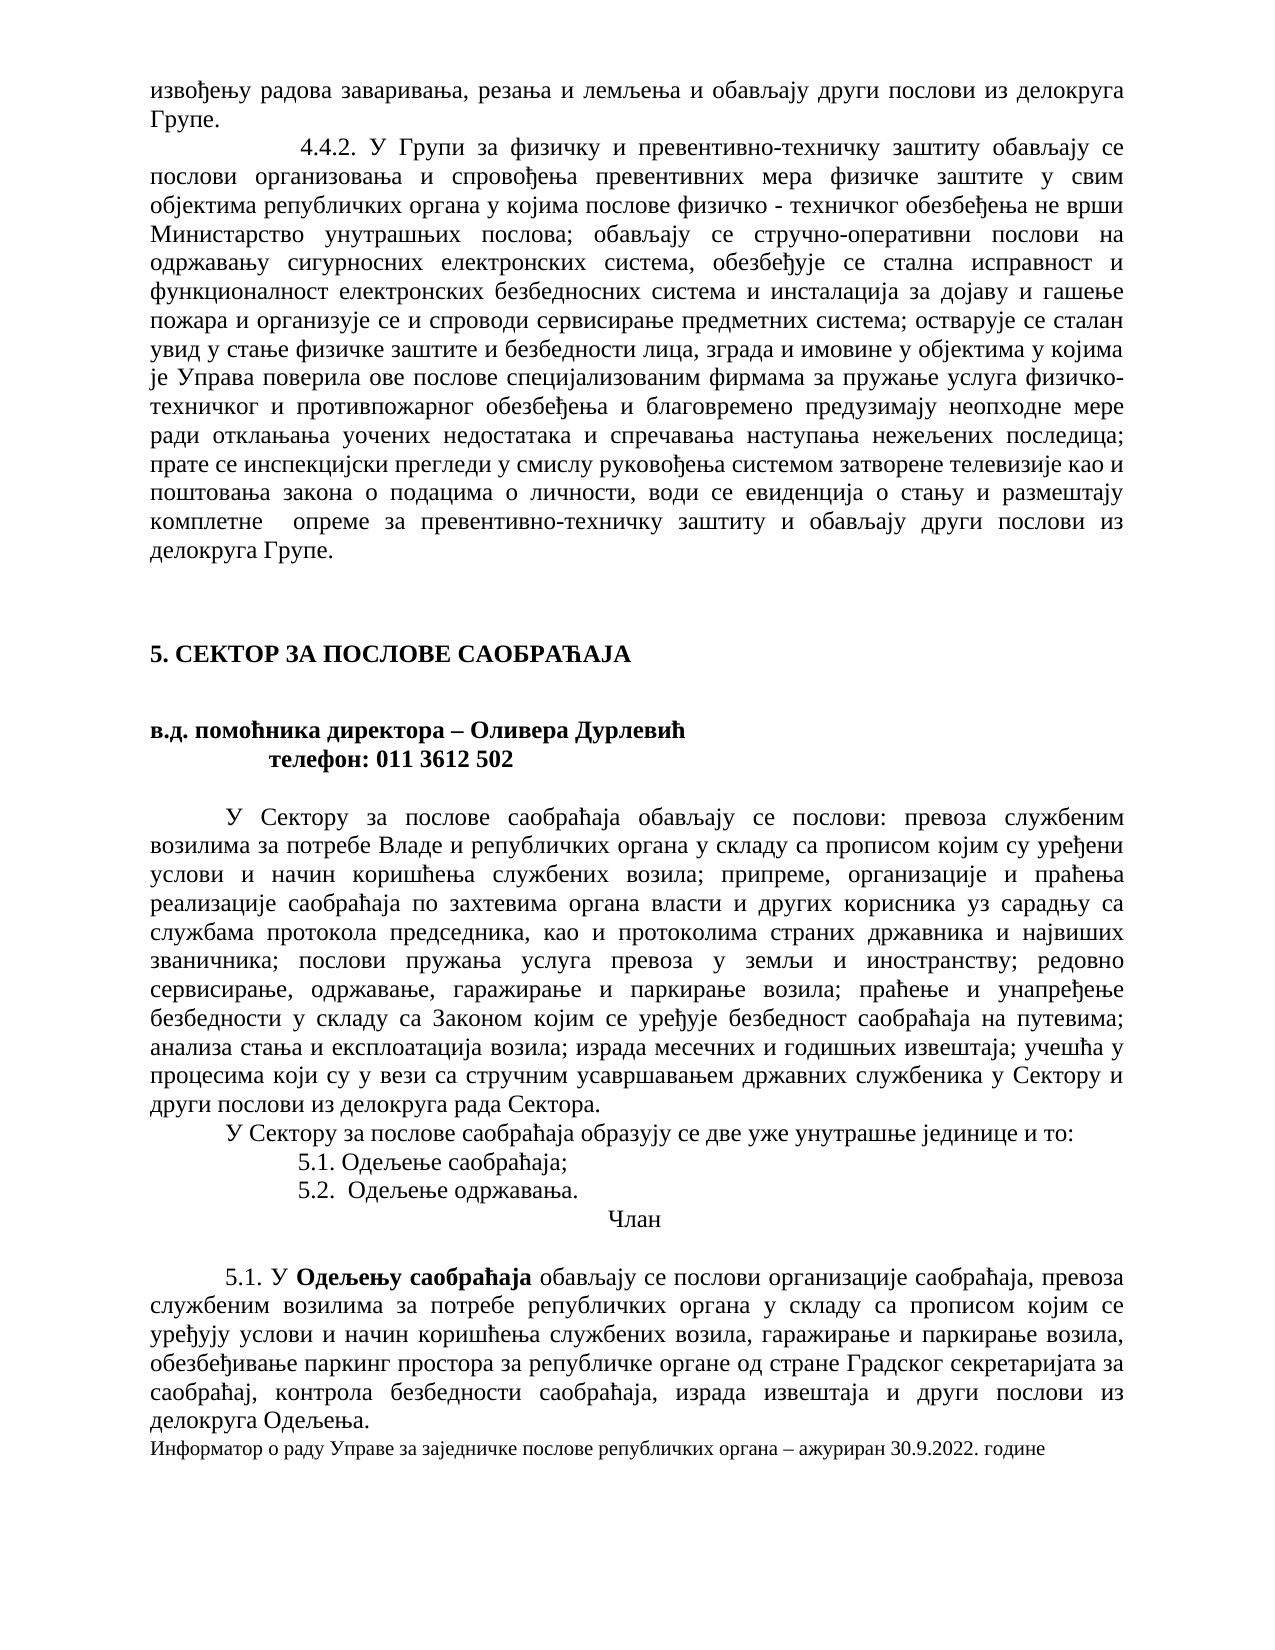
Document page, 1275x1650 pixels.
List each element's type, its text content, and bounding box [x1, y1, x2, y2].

text У Сектору за послове саобраћаја обављају се послови: превоза службеним возилима за потребе Владе и републичких органа у складу са прописом којим су уређени услови и начин коришћења службених возила; припреме, организације и праћења реализације саобраћаја по захтевима органа власти и других корисника уз сарадњу са службама протокола председника, као и протоколима страних државника и највиших званичника; послови пружања услуга превоза у земљи и иностранству; редовно сервисирање, одржавање, гаражирање и паркирање возила; праћење и унапређење безбедности у складу са Законом којим се уређује безбедност саобраћаја на путевима; анализа стања и експлоатација возила; израда месечних и годишњих извештаја; учешћа у процесима који су у вези са стручним усавршавањем државних службеника у Сектору и други послови из делокруга рада Сектора. [150, 802, 1125, 1118]
text У Сектору за послове саобраћаја образују се две уже унутрашње јединице и то: [150, 1118, 1125, 1147]
text 5.1. У Одељењу саобраћаја обављају се послови организације саобраћаја, превоза службеним возилима за потребе републичких органа у складу са прописом којим се уређују услови и начин коришћења службених возила, гаражирање и паркирање возила, обезбеђивање паркинг простора за републичке органе од стране Градског секретаријата за саобраћај, контрола безбедности саобраћаја, израда извештаја и други послови из делокруга Одељења. [150, 1262, 1125, 1434]
text 4.4.2. У Групи за физичку и превентивно-техничку заштиту обављају се послови организовања и спровођења превентивних мера физичке заштите у свим објектима републичких органа у којима послове физичко - техничког обезбеђења не врши Министарство унутрашњих послова; обављају се стручно-оперативни послови на одржавању сигурносних електронских система, обезбеђује се стална исправност и функционалност електронских безбедносних система и инсталација за дојаву и гашење пожара и организује се и спроводи сервисирање предметних система; остварује се сталан увид у стање физичке заштите и безбедности лица, зграда и имовине у објектима у којима је Управа поверила ове послове специјализованим фирмама за пружање услуга физичко-техничког и противпожарног обезбеђења и благовремено предузимају неопходне мере ради отклањања уочених недостатака и спречавања наступања нежељених последица; прате се инспекцијски прегледи у смислу руковођења системом затворене телевизије као и поштовања закона о подацима о личности, води се евиденција о стању и размештају комплетне опреме за превентивно-техничку заштиту и обављају други послови из делокруга Групе. [150, 132, 1125, 564]
text 5.2. Одељење одржавања. [150, 1175, 1125, 1204]
text Члан [150, 1204, 1125, 1233]
text в.д. помоћника директора – Оливера Дурлевић [150, 715, 1125, 744]
text извођењу радова заваривања, резања и лемљења и обављају други послови из делокруга Групе. [150, 75, 1125, 132]
text телефон: 011 3612 502 [150, 744, 1125, 773]
text 5.1. Одељење саобраћаја; [150, 1147, 1125, 1175]
text 5. СЕКТОР ЗА ПОСЛОВЕ САОБРАЋАЈА [150, 639, 1125, 668]
